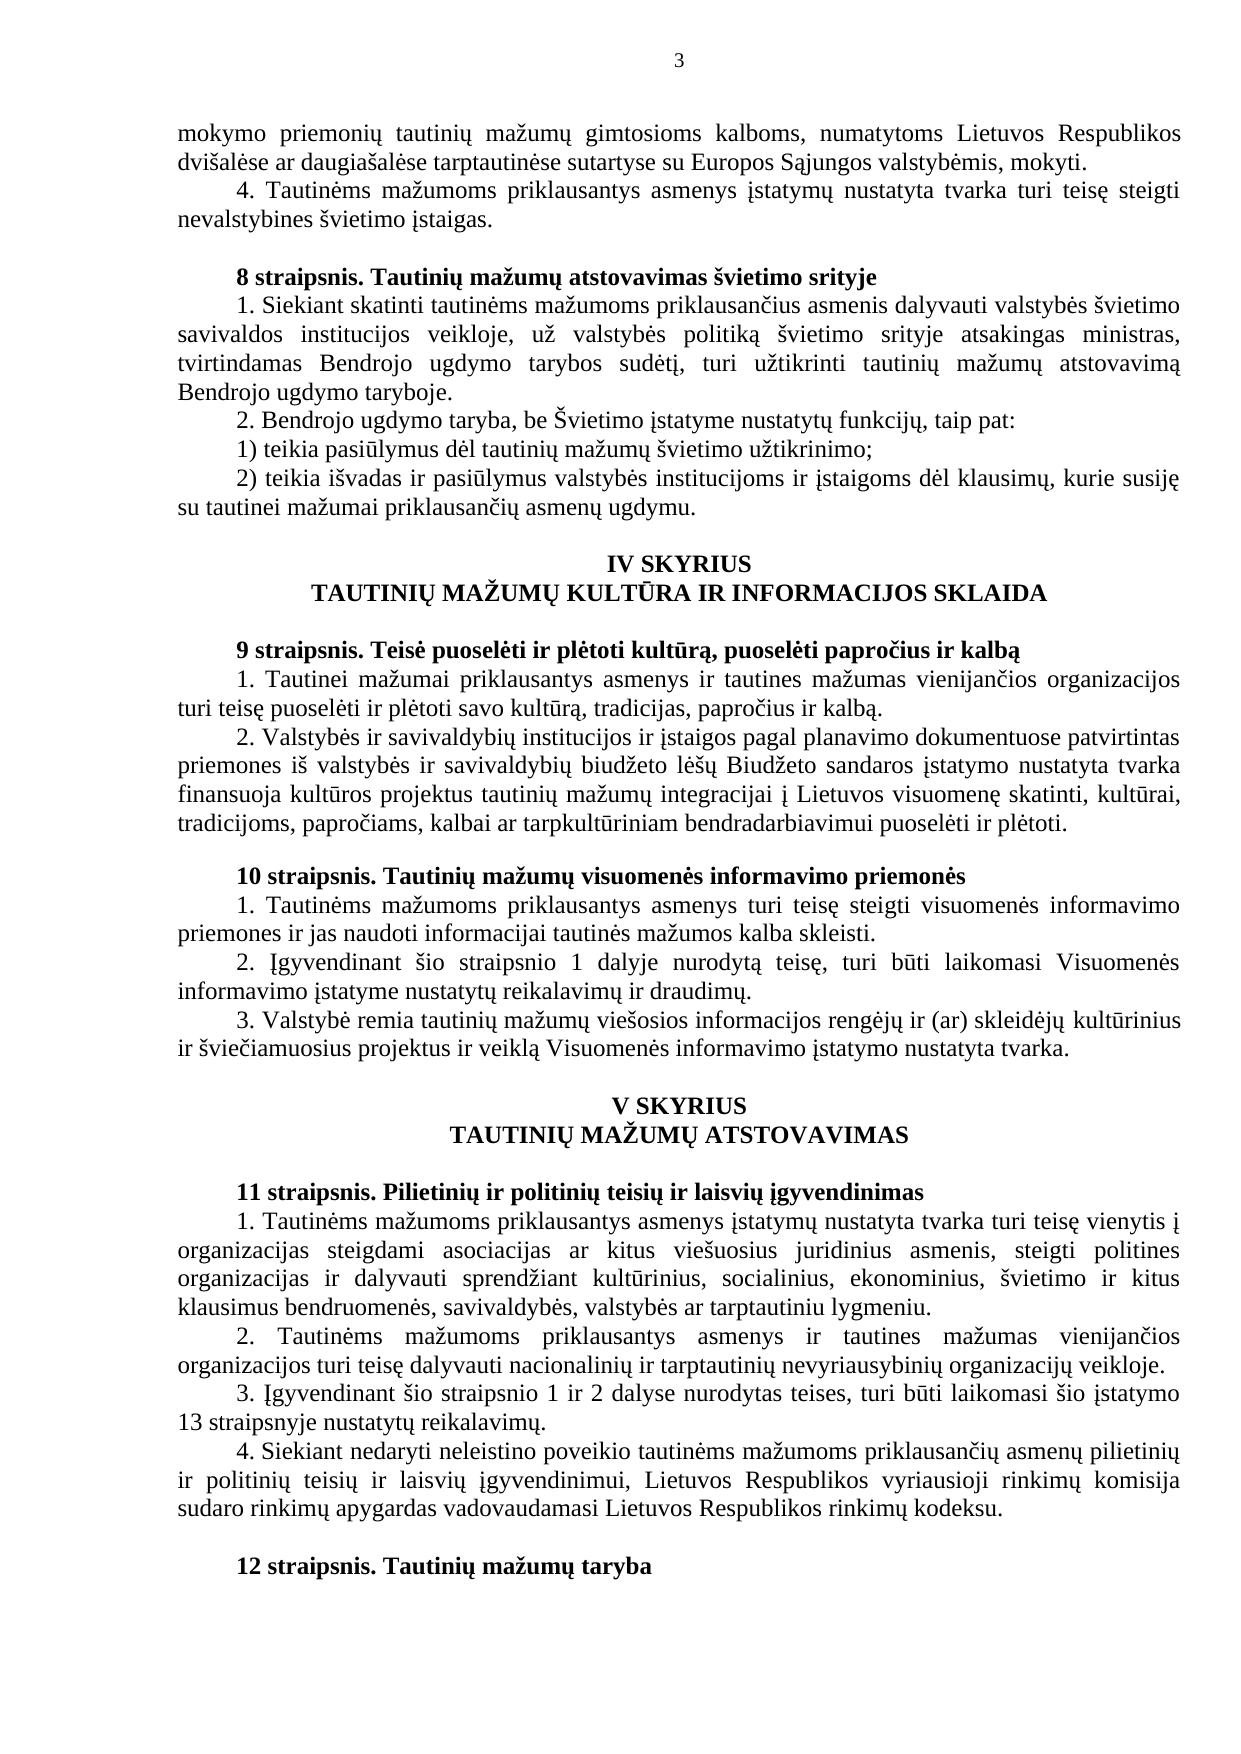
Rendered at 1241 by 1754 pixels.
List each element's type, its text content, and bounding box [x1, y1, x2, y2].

text 2. Bendrojo ugdymo taryba, be Švietimo įstatyme nustatytų funkcijų, taip pat: [177, 406, 1181, 434]
text 11 straipsnis. Pilietinių ir politinių teisių ir laisvių įgyvendinimas [177, 1177, 1181, 1206]
text 2. Valstybės ir savivaldybių institucijos ir įstaigos pagal planavimo dokumentuose patvirtintas priemones iš valstybės ir savivaldybių biudžeto lėšų Biudžeto sandaros įstatymo nustatyta tvarka finansuoja kultūros projektus tautinių mažumų integracijai į Lietuvos visuomenę skatinti, kultūrai, tradicijoms, papročiams, kalbai ar tarpkultūriniam bendradarbiavimui puoselėti ir plėtoti. [177, 722, 1181, 837]
text 3. Valstybė remia tautinių mažumų viešosios informacijos rengėjų ir (ar) skleidėjų kultūrinius ir šviečiamuosius projektus ir veiklą Visuomenės informavimo įstatymo nustatyta tvarka. [177, 1005, 1181, 1062]
text 4. Tautinėms mažumoms priklausantys asmenys įstatymų nustatyta tvarka turi teisę steigti nevalstybines švietimo įstaigas. [177, 176, 1181, 233]
text 10 straipsnis. Tautinių mažumų visuomenės informavimo priemonės [177, 861, 1181, 890]
text 3. Įgyvendinant šio straipsnio 1 ir 2 dalyse nurodytas teises, turi būti laikomasi šio įstatymo 13 straipsnyje nustatytų reikalavimų. [177, 1378, 1181, 1436]
text 1) teikia pasiūlymus dėl tautinių mažumų švietimo užtikrinimo; [177, 434, 1181, 463]
text 2. Įgyvendinant šio straipsnio 1 dalyje nurodytą teisę, turi būti laikomasi Visuomenės informavimo įstatyme nustatytų reikalavimų ir draudimų. [177, 947, 1181, 1005]
text 9 straipsnis. Teisė puoselėti ir plėtoti kultūrą, puoselėti papročius ir kalbą [177, 636, 1181, 664]
text 8 straipsnis. Tautinių mažumų atstovavimas švietimo srityje [177, 262, 1181, 291]
text TAUTINIŲ MAŽUMŲ ATSTOVAVIMAS [177, 1120, 1181, 1148]
text V SKYRIUS [177, 1091, 1181, 1120]
text 1. Siekiant skatinti tautinėms mažumoms priklausančius asmenis dalyvauti valstybės švietimo savivaldos institucijos veikloje, už valstybės politiką švietimo srityje atsakingas ministras, tvirtindamas Bendrojo ugdymo tarybos sudėtį, turi užtikrinti tautinių mažumų atstovavimą Bendrojo ugdymo taryboje. [177, 291, 1181, 406]
text mokymo priemonių tautinių mažumų gimtosioms kalboms, numatytoms Lietuvos Respublikos dvišalėse ar daugiašalėse tarptautinėse sutartyse su Europos Sąjungos valstybėmis, mokyti. [177, 118, 1181, 176]
text TAUTINIŲ MAŽUMŲ KULTŪRA IR INFORMACIJOS SKLAIDA [177, 578, 1181, 607]
text 4. Siekiant nedaryti neleistino poveikio tautinėms mažumoms priklausančių asmenų pilietinių ir politinių teisių ir laisvių įgyvendinimui, Lietuvos Respublikos vyriausioji rinkimų komisija sudaro rinkimų apygardas vadovaudamasi Lietuvos Respublikos rinkimų kodeksu. [177, 1436, 1181, 1522]
text 2) teikia išvadas ir pasiūlymus valstybės institucijoms ir įstaigoms dėl klausimų, kurie susiję su tautinei mažumai priklausančių asmenų ugdymu. [177, 463, 1181, 521]
text 12 straipsnis. Tautinių mažumų taryba [177, 1551, 1181, 1580]
text 1. Tautinei mažumai priklausantys asmenys ir tautines mažumas vienijančios organizacijos turi teisę puoselėti ir plėtoti savo kultūrą, tradicijas, papročius ir kalbą. [177, 664, 1181, 722]
text IV SKYRIUS [177, 549, 1181, 578]
text 1. Tautinėms mažumoms priklausantys asmenys įstatymų nustatyta tvarka turi teisę vienytis į organizacijas steigdami asociacijas ar kitus viešuosius juridinius asmenis, steigti politines organizacijas ir dalyvauti sprendžiant kultūrinius, socialinius, ekonominius, švietimo ir kitus klausimus bendruomenės, savivaldybės, valstybės ar tarptautiniu lygmeniu. [177, 1206, 1181, 1321]
text 1. Tautinėms mažumoms priklausantys asmenys turi teisę steigti visuomenės informavimo priemones ir jas naudoti informacijai tautinės mažumos kalba skleisti. [177, 890, 1181, 947]
text 2. Tautinėms mažumoms priklausantys asmenys ir tautines mažumas vienijančios organizacijos turi teisę dalyvauti nacionalinių ir tarptautinių nevyriausybinių organizacijų veikloje. [177, 1321, 1181, 1378]
